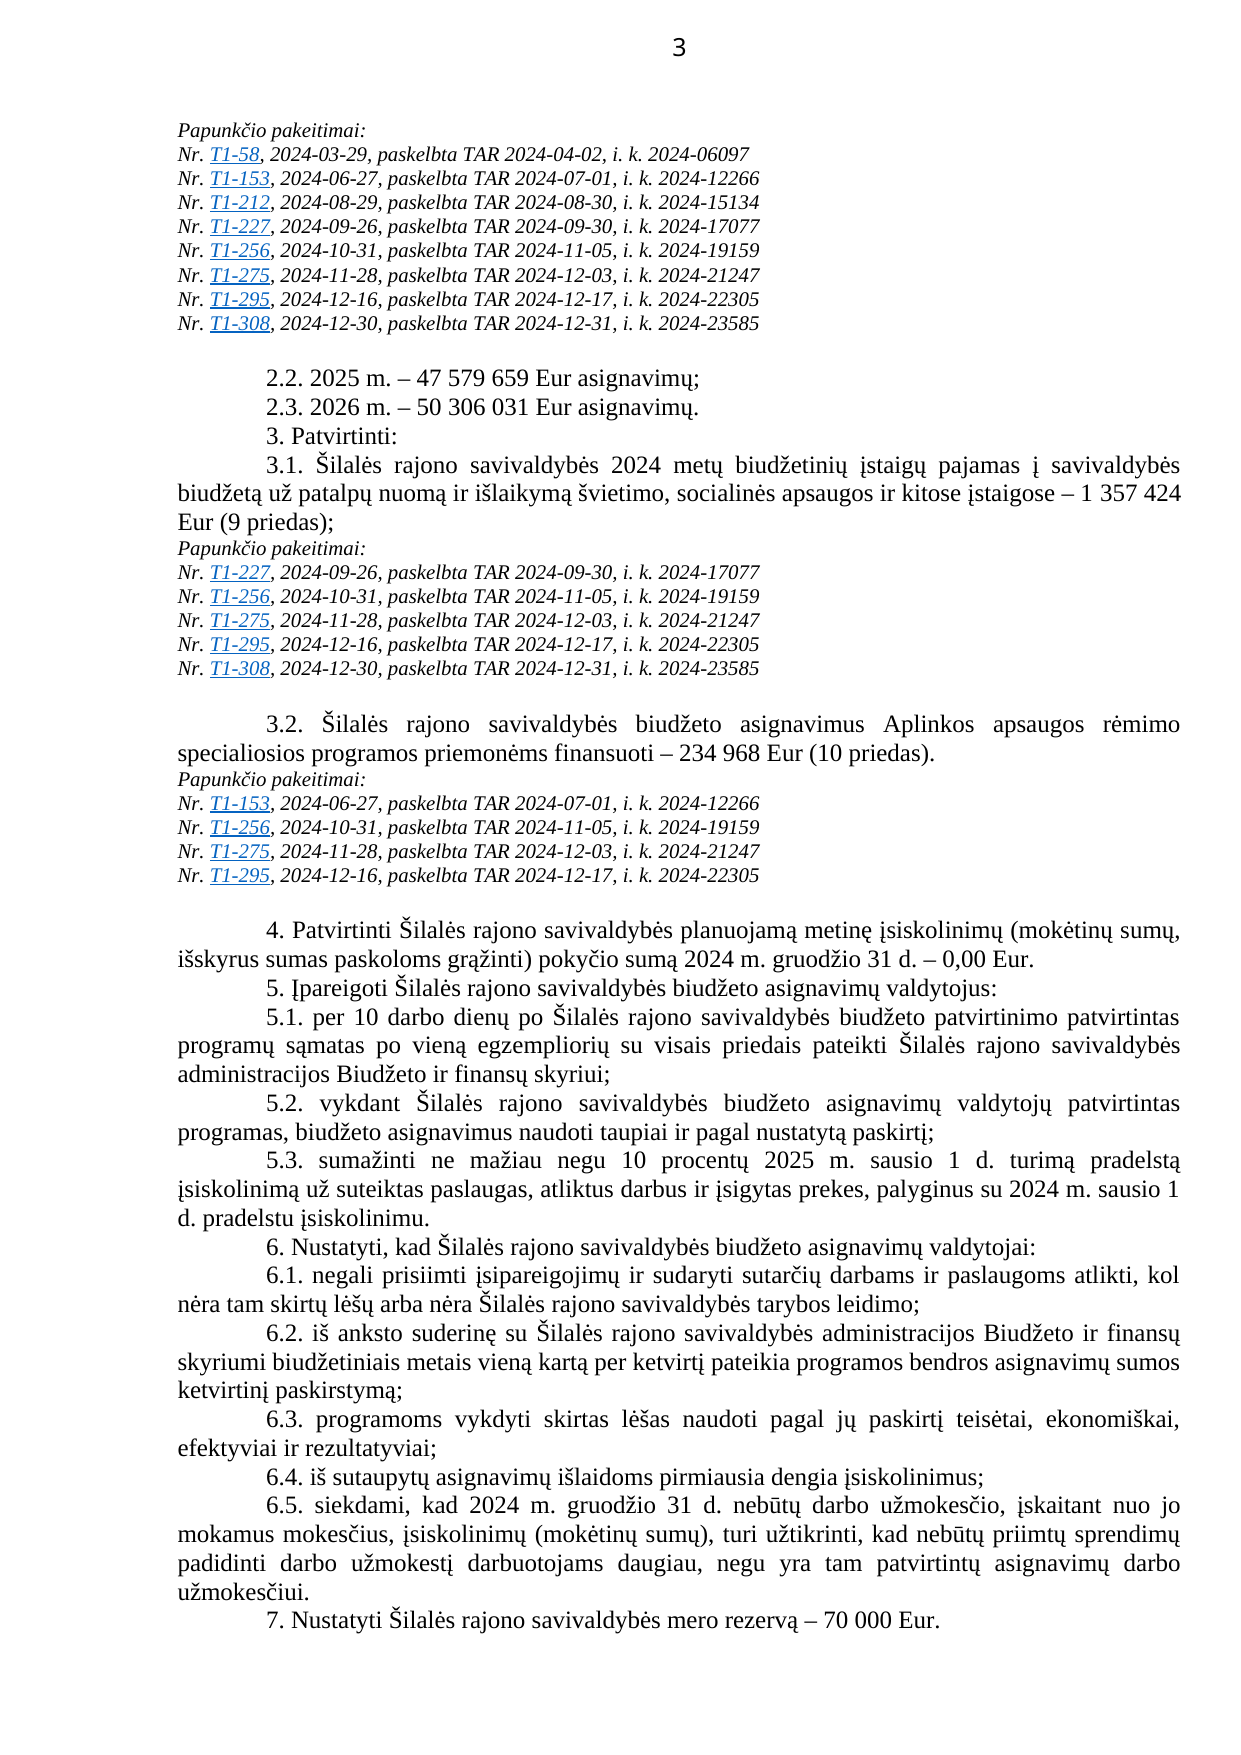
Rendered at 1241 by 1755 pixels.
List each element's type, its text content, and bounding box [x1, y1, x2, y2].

text 6.5. siekdami, kad 2024 m. gruodžio 31 d. nebūtų darbo užmokesčio, įskaitant nuo jo mokamus mokesčius, įsiskolinimų (mokėtinų sumų), turi užtikrinti, kad nebūtų priimtų sprendimų padidinti darbo užmokestį darbuotojams daugiau, negu yra tam patvirtintų asignavimų darbo užmokesčiui. [177, 1491, 1181, 1606]
text 2.3. 2026 m. – 50 306 031 Eur asignavimų. [177, 392, 1181, 421]
text 3.2. Šilalės rajono savivaldybės biudžeto asignavimus Aplinkos apsaugos rėmimo specialiosios programos priemonėms finansuoti – 234 968 Eur (10 priedas). [177, 709, 1181, 767]
text 6.1. negali prisiimti įsipareigojimų ir sudaryti sutarčių darbams ir paslaugoms atlikti, kol nėra tam skirtų lėšų arba nėra Šilalės rajono savivaldybės tarybos leidimo; [177, 1261, 1181, 1318]
text Nr. T1-308, 2024-12-30, paskelbta TAR 2024-12-31, i. k. 2024-23585 [177, 311, 1181, 335]
text Nr. T1-295, 2024-12-16, paskelbta TAR 2024-12-17, i. k. 2024-22305 [177, 632, 1181, 656]
text 2.2. 2025 m. – 47 579 659 Eur asignavimų; [177, 363, 1181, 392]
text Nr. T1-256, 2024-10-31, paskelbta TAR 2024-11-05, i. k. 2024-19159 [177, 584, 1181, 608]
text 3.1. Šilalės rajono savivaldybės 2024 metų biudžetinių įstaigų pajamas į savivaldybės biudžetą už patalpų nuomą ir išlaikymą švietimo, socialinės apsaugos ir kitose įstaigose – 1 357 424 Eur (9 priedas); [177, 450, 1181, 536]
text Nr. T1-295, 2024-12-16, paskelbta TAR 2024-12-17, i. k. 2024-22305 [177, 863, 1181, 887]
text Nr. T1-212, 2024-08-29, paskelbta TAR 2024-08-30, i. k. 2024-15134 [177, 190, 1181, 214]
text 6.2. iš anksto suderinę su Šilalės rajono savivaldybės administracijos Biudžeto ir finansų skyriumi biudžetiniais metais vieną kartą per ketvirtį pateikia programos bendros asignavimų sumos ketvirtinį paskirstymą; [177, 1318, 1181, 1404]
text Nr. T1-256, 2024-10-31, paskelbta TAR 2024-11-05, i. k. 2024-19159 [177, 815, 1181, 839]
text 6. Nustatyti, kad Šilalės rajono savivaldybės biudžeto asignavimų valdytojai: [177, 1232, 1181, 1261]
text 5.3. sumažinti ne mažiau negu 10 procentų 2025 m. sausio 1 d. turimą pradelstą įsiskolinimą už suteiktas paslaugas, atliktus darbus ir įsigytas prekes, palyginus su 2024 m. sausio 1 d. pradelstu įsiskolinimu. [177, 1146, 1181, 1232]
text Nr. T1-275, 2024-11-28, paskelbta TAR 2024-12-03, i. k. 2024-21247 [177, 608, 1181, 632]
text Nr. T1-58, 2024-03-29, paskelbta TAR 2024-04-02, i. k. 2024-06097 [177, 142, 1181, 166]
text 4. Patvirtinti Šilalės rajono savivaldybės planuojamą metinę įsiskolinimų (mokėtinų sumų, išskyrus sumas paskoloms grąžinti) pokyčio sumą 2024 m. gruodžio 31 d. – 0,00 Eur. [177, 916, 1181, 973]
text Papunkčio pakeitimai: [177, 536, 1181, 560]
text Nr. T1-275, 2024-11-28, paskelbta TAR 2024-12-03, i. k. 2024-21247 [177, 839, 1181, 863]
text Nr. T1-308, 2024-12-30, paskelbta TAR 2024-12-31, i. k. 2024-23585 [177, 656, 1181, 680]
text 6.4. iš sutaupytų asignavimų išlaidoms pirmiausia dengia įsiskolinimus; [177, 1462, 1181, 1491]
text Nr. T1-153, 2024-06-27, paskelbta TAR 2024-07-01, i. k. 2024-12266 [177, 166, 1181, 190]
text Nr. T1-227, 2024-09-26, paskelbta TAR 2024-09-30, i. k. 2024-17077 [177, 560, 1181, 584]
text 7. Nustatyti Šilalės rajono savivaldybės mero rezervą – 70 000 Eur. [177, 1606, 1181, 1634]
text Nr. T1-153, 2024-06-27, paskelbta TAR 2024-07-01, i. k. 2024-12266 [177, 791, 1181, 815]
text 5.1. per 10 darbo dienų po Šilalės rajono savivaldybės biudžeto patvirtinimo patvirtintas programų sąmatas po vieną egzempliorių su visais priedais pateikti Šilalės rajono savivaldybės administracijos Biudžeto ir finansų skyriui; [177, 1002, 1181, 1088]
text Nr. T1-256, 2024-10-31, paskelbta TAR 2024-11-05, i. k. 2024-19159 [177, 238, 1181, 262]
text Nr. T1-227, 2024-09-26, paskelbta TAR 2024-09-30, i. k. 2024-17077 [177, 214, 1181, 238]
text 6.3. programoms vykdyti skirtas lėšas naudoti pagal jų paskirtį teisėtai, ekonomiškai, efektyviai ir rezultatyviai; [177, 1404, 1181, 1462]
text 5.2. vykdant Šilalės rajono savivaldybės biudžeto asignavimų valdytojų patvirtintas programas, biudžeto asignavimus naudoti taupiai ir pagal nustatytą paskirtį; [177, 1088, 1181, 1146]
text Papunkčio pakeitimai: [177, 767, 1181, 791]
text 5. Įpareigoti Šilalės rajono savivaldybės biudžeto asignavimų valdytojus: [177, 973, 1181, 1002]
text 3. Patvirtinti: [177, 421, 1181, 450]
text Papunkčio pakeitimai: [177, 118, 1181, 142]
text Nr. T1-275, 2024-11-28, paskelbta TAR 2024-12-03, i. k. 2024-21247 [177, 262, 1181, 287]
text Nr. T1-295, 2024-12-16, paskelbta TAR 2024-12-17, i. k. 2024-22305 [177, 287, 1181, 311]
